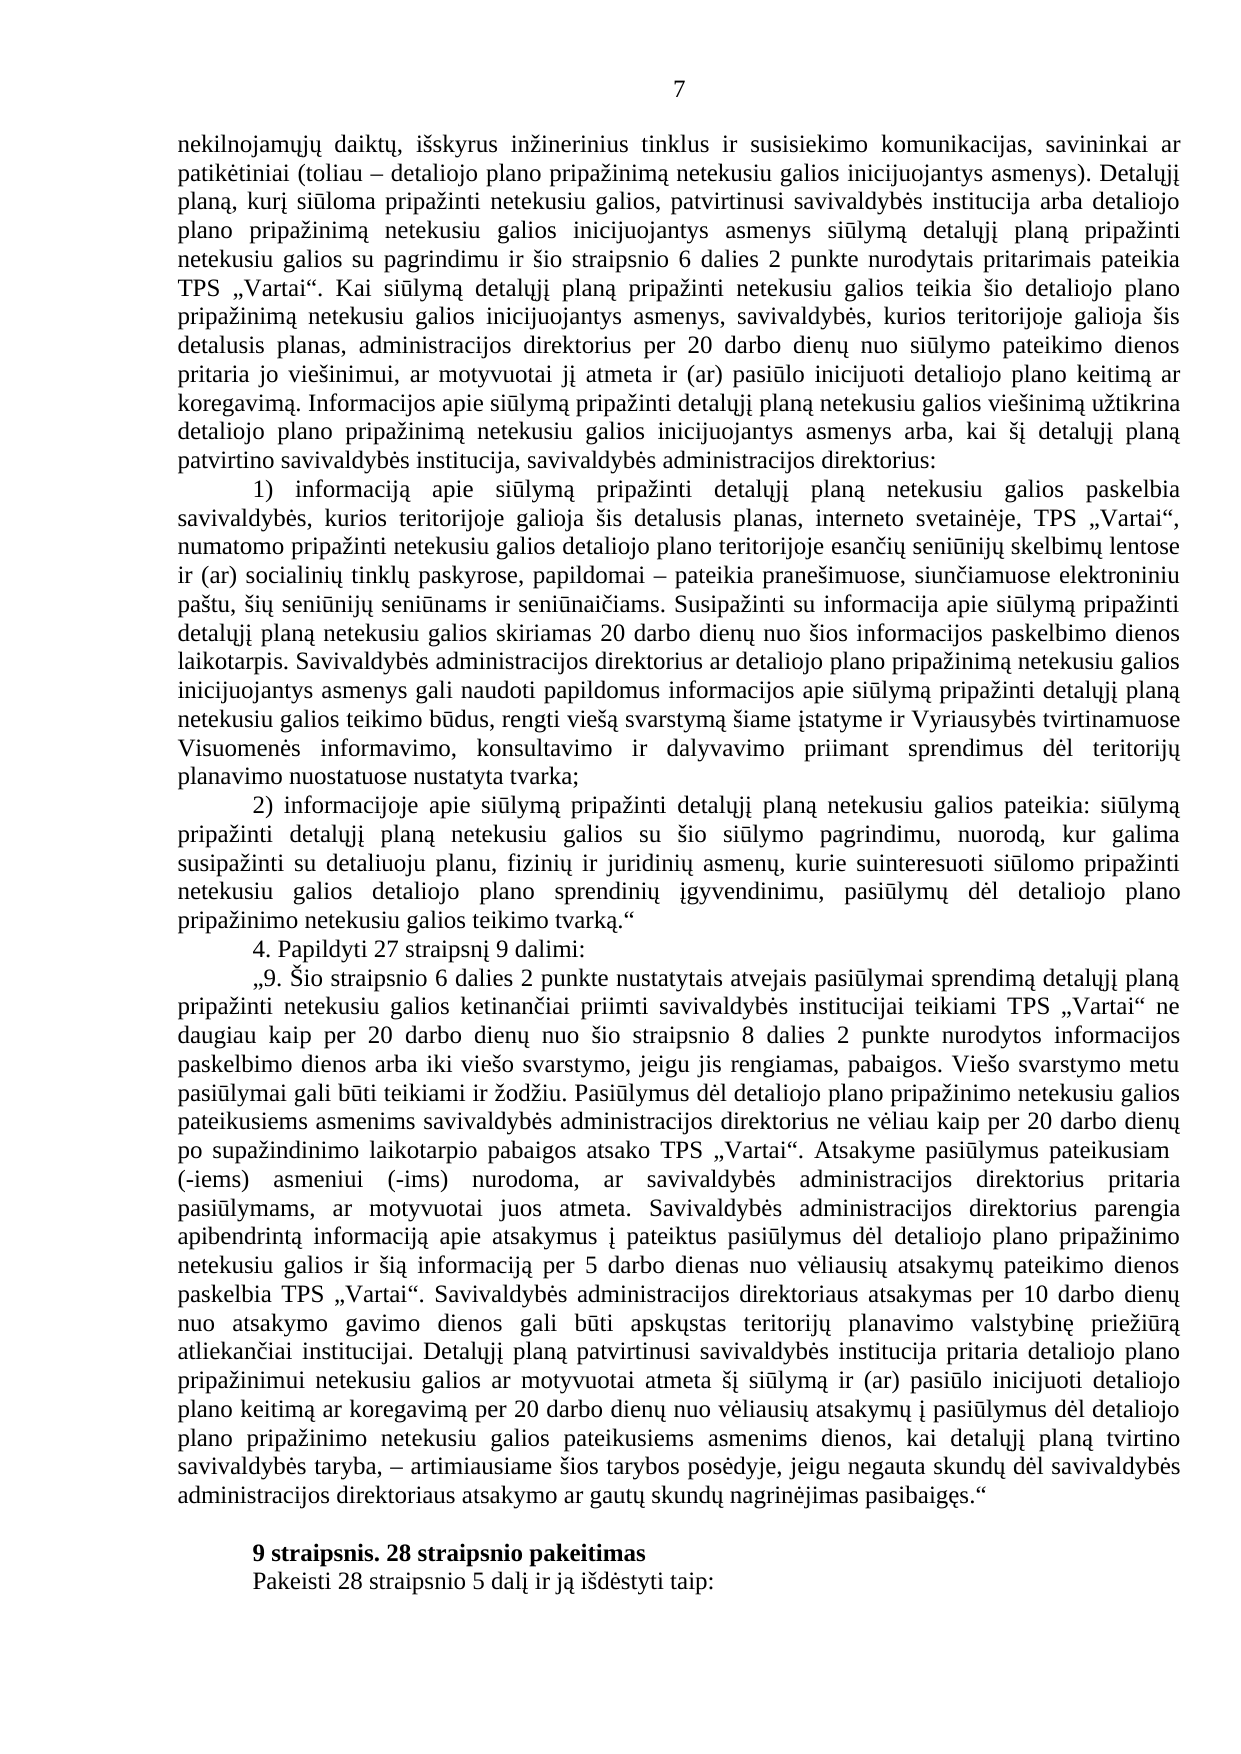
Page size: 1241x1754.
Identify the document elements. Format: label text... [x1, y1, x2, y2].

text 4. Papildyti 27 straipsnį 9 dalimi: [177, 934, 1181, 963]
text 1) informaciją apie siūlymą pripažinti detalųjį planą netekusiu galios paskelbia savivaldybės, kurios teritorijoje galioja šis detalusis planas, interneto svetainėje, TPS „Vartai“, numatomo pripažinti netekusiu galios detaliojo plano teritorijoje esančių seniūnijų skelbimų lentose ir (ar) socialinių tinklų paskyrose, papildomai – pateikia pranešimuose, siunčiamuose elektroniniu paštu, šių seniūnijų seniūnams ir seniūnaičiams. Susipažinti su informacija apie siūlymą pripažinti detalųjį planą netekusiu galios skiriamas 20 darbo dienų nuo šios informacijos paskelbimo dienos laikotarpis. Savivaldybės administracijos direktorius ar detaliojo plano pripažinimą netekusiu galios inicijuojantys asmenys gali naudoti papildomus informacijos apie siūlymą pripažinti detalųjį planą netekusiu galios teikimo būdus, rengti viešą svarstymą šiame įstatyme ir Vyriausybės tvirtinamuose Visuomenės informavimo, konsultavimo ir dalyvavimo priimant sprendimus dėl teritorijų planavimo nuostatuose nustatyta tvarka; [177, 474, 1181, 790]
text „9. Šio straipsnio 6 dalies 2 punkte nustatytais atvejais pasiūlymai sprendimą detalųjį planą pripažinti netekusiu galios ketinančiai priimti savivaldybės institucijai teikiami TPS „Vartai“ ne daugiau kaip per 20 darbo dienų nuo šio straipsnio 8 dalies 2 punkte nurodytos informacijos paskelbimo dienos arba iki viešo svarstymo, jeigu jis rengiamas, pabaigos. Viešo svarstymo metu pasiūlymai gali būti teikiami ir žodžiu. Pasiūlymus dėl detaliojo plano pripažinimo netekusiu galios pateikusiems asmenims savivaldybės administracijos direktorius ne vėliau kaip per 20 darbo dienų po supažindinimo laikotarpio pabaigos atsako TPS „Vartai“. Atsakyme pasiūlymus pateikusiam (-iems) asmeniui (-ims) nurodoma, ar savivaldybės administracijos direktorius pritaria pasiūlymams, ar motyvuotai juos atmeta. Savivaldybės administracijos direktorius parengia apibendrintą informaciją apie atsakymus į pateiktus pasiūlymus dėl detaliojo plano pripažinimo netekusiu galios ir šią informaciją per 5 darbo dienas nuo vėliausių atsakymų pateikimo dienos paskelbia TPS „Vartai“. Savivaldybės administracijos direktoriaus atsakymas per 10 darbo dienų nuo atsakymo gavimo dienos gali būti apskųstas teritorijų planavimo valstybinę priežiūrą atliekančiai institucijai. Detalųjį planą patvirtinusi savivaldybės institucija pritaria detaliojo plano pripažinimui netekusiu galios ar motyvuotai atmeta šį siūlymą ir (ar) pasiūlo inicijuoti detaliojo plano keitimą ar koregavimą per 20 darbo dienų nuo vėliausių atsakymų į pasiūlymus dėl detaliojo plano pripažinimo netekusiu galios pateikusiems asmenims dienos, kai detalųjį planą tvirtino savivaldybės taryba, – artimiausiame šios tarybos posėdyje, jeigu negauta skundų dėl savivaldybės administracijos direktoriaus atsakymo ar gautų skundų nagrinėjimas pasibaigęs.“ [177, 963, 1181, 1509]
text Pakeisti 28 straipsnio 5 dalį ir ją išdėstyti taip: [177, 1566, 1181, 1595]
text nekilnojamųjų daiktų, išskyrus inžinerinius tinklus ir susisiekimo komunikacijas, savininkai ar patikėtiniai (toliau – detaliojo plano pripažinimą netekusiu galios inicijuojantys asmenys). Detalųjį planą, kurį siūloma pripažinti netekusiu galios, patvirtinusi savivaldybės institucija arba detaliojo plano pripažinimą netekusiu galios inicijuojantys asmenys siūlymą detalųjį planą pripažinti netekusiu galios su pagrindimu ir šio straipsnio 6 dalies 2 punkte nurodytais pritarimais pateikia TPS „Vartai“. Kai siūlymą detalųjį planą pripažinti netekusiu galios teikia šio detaliojo plano pripažinimą netekusiu galios inicijuojantys asmenys, savivaldybės, kurios teritorijoje galioja šis detalusis planas, administracijos direktorius per 20 darbo dienų nuo siūlymo pateikimo dienos pritaria jo viešinimui, ar motyvuotai jį atmeta ir (ar) pasiūlo inicijuoti detaliojo plano keitimą ar koregavimą. Informacijos apie siūlymą pripažinti detalųjį planą netekusiu galios viešinimą užtikrina detaliojo plano pripažinimą netekusiu galios inicijuojantys asmenys arba, kai šį detalųjį planą patvirtino savivaldybės institucija, savivaldybės administracijos direktorius: [177, 129, 1181, 474]
text 2) informacijoje apie siūlymą pripažinti detalųjį planą netekusiu galios pateikia: siūlymą pripažinti detalųjį planą netekusiu galios su šio siūlymo pagrindimu, nuorodą, kur galima susipažinti su detaliuoju planu, fizinių ir juridinių asmenų, kurie suinteresuoti siūlomo pripažinti netekusiu galios detaliojo plano sprendinių įgyvendinimu, pasiūlymų dėl detaliojo plano pripažinimo netekusiu galios teikimo tvarką.“ [177, 790, 1181, 934]
text 9 straipsnis. 28 straipsnio pakeitimas [177, 1538, 1181, 1566]
